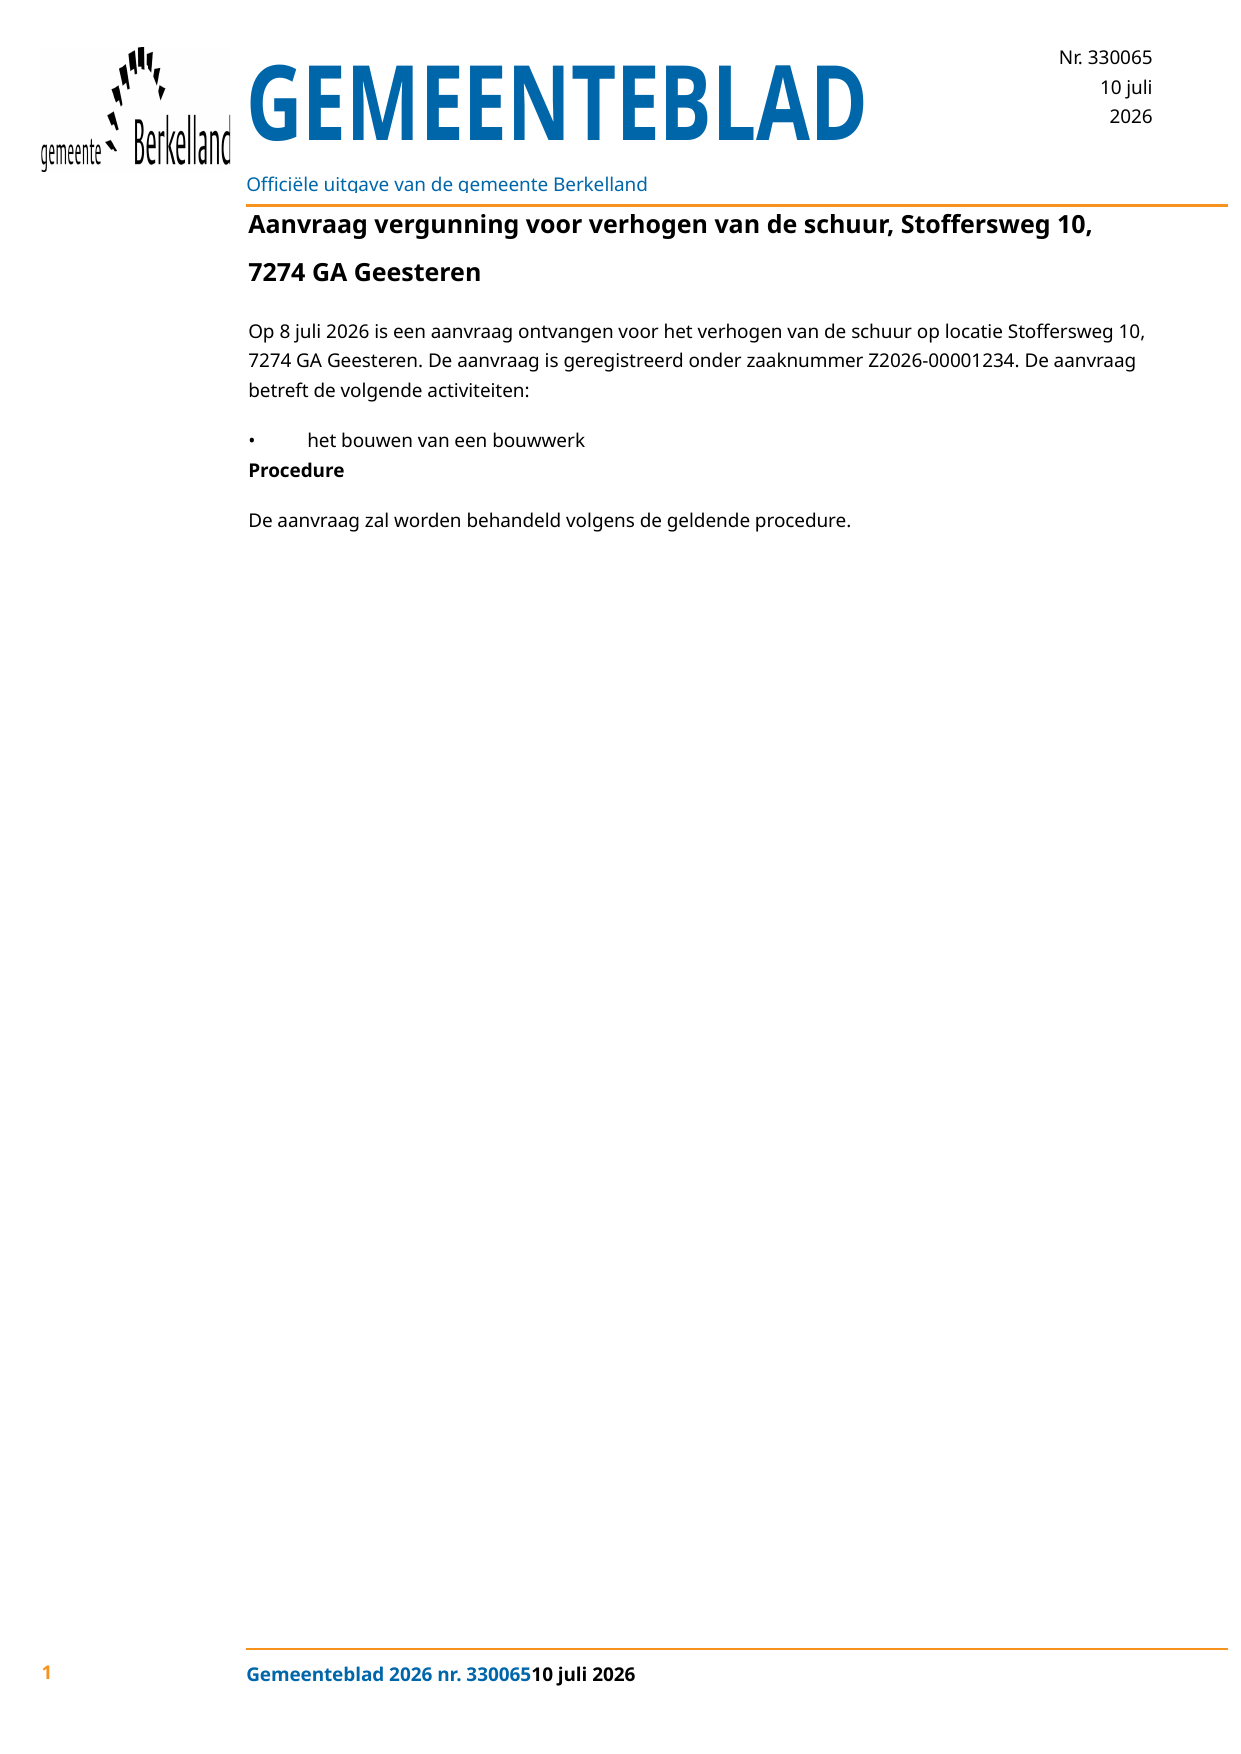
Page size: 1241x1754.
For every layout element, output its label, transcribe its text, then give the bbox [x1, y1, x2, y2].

text De aanvraag zal worden behandeld volgens de geldende procedure. [248, 507, 1152, 533]
text Aanvraag vergunning voor verhogen van de schuur, Stoffersweg 10, 7274 GA Geesteren [248, 207, 1152, 288]
list het bouwen van een bouwwerk [248, 427, 1152, 453]
picture [41, 47, 231, 172]
text Op 8 juli 2026 is een aanvraag ontvangen voor het verhogen van de schuur op locatie Stoffersweg 10, 7274 GA Geesteren. De aanvraag is geregistreerd onder zaaknummer Z2026-00001234. De aanvraag betreft de volgende activiteiten: [248, 318, 1152, 403]
text Procedure [248, 457, 1152, 483]
